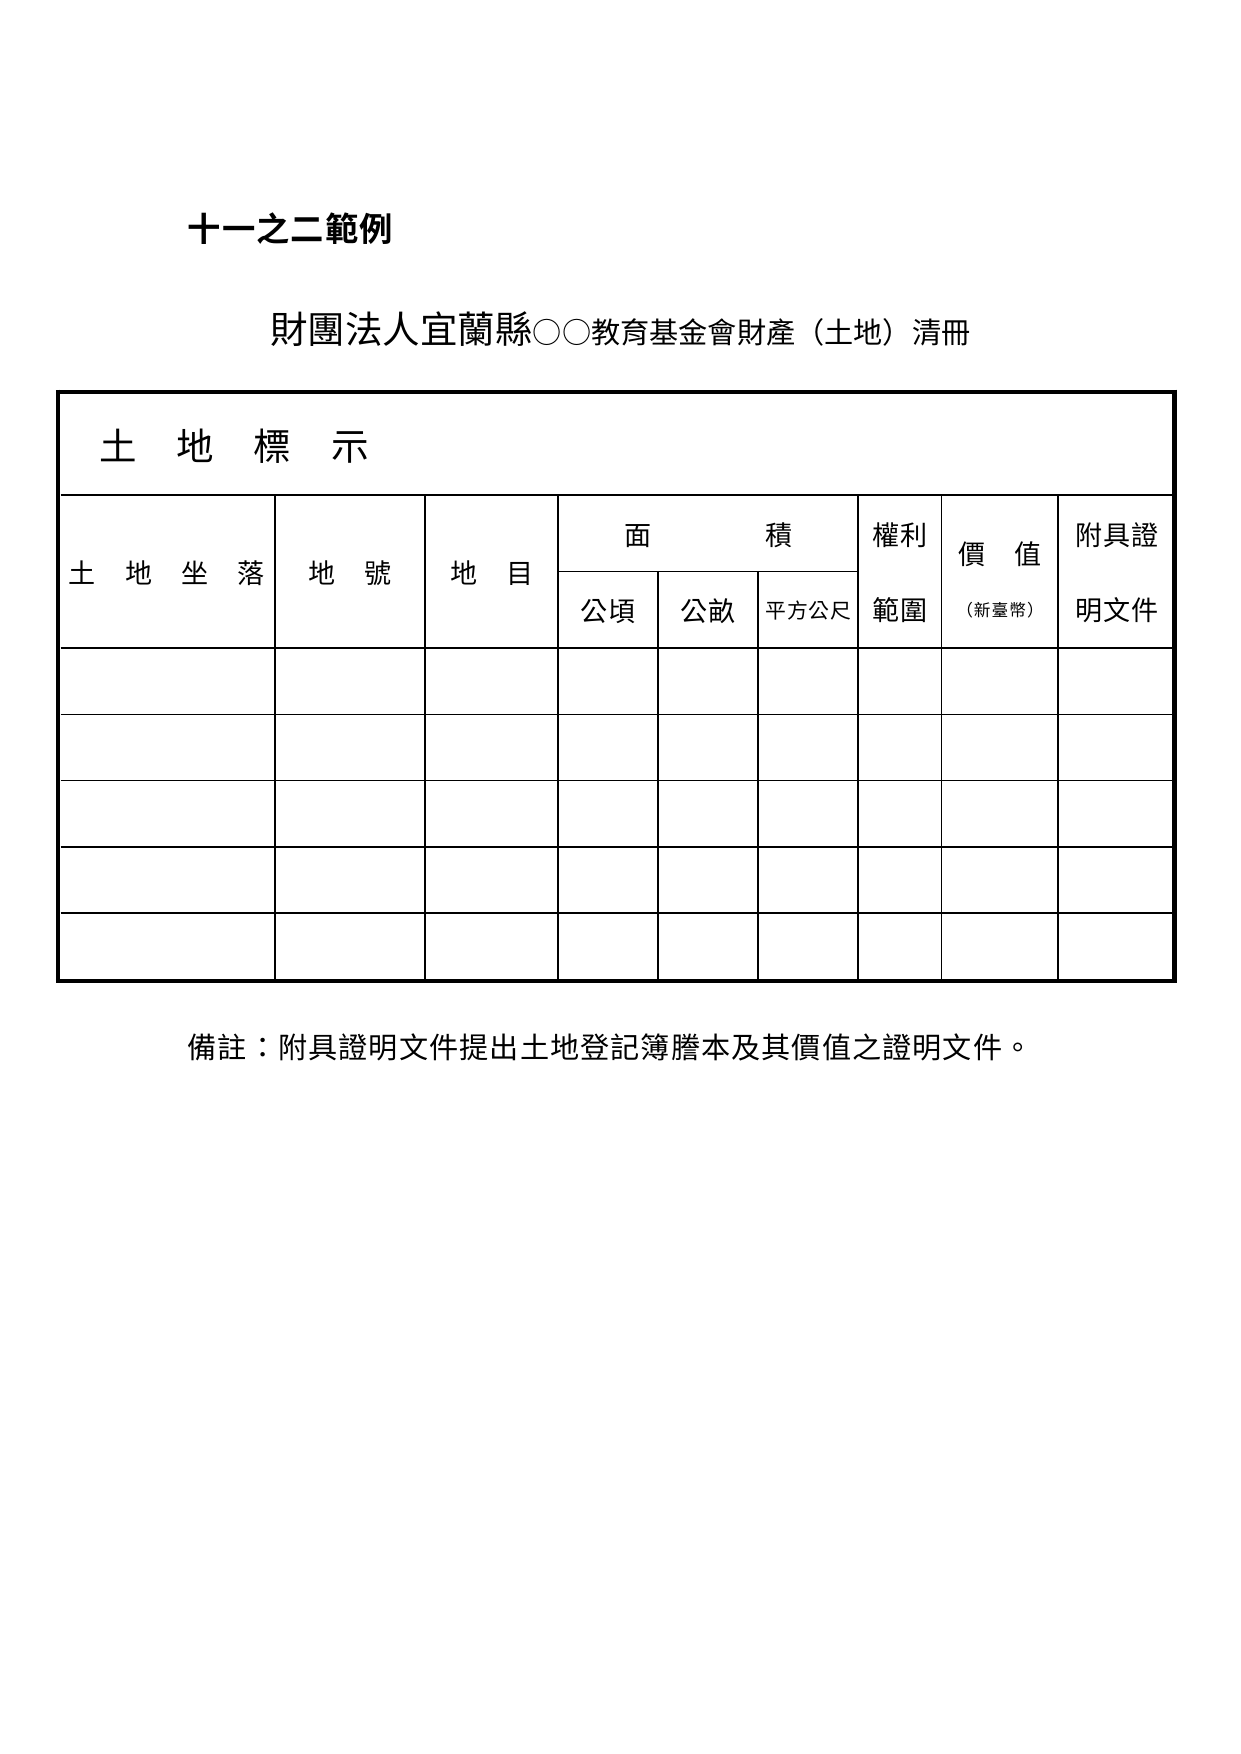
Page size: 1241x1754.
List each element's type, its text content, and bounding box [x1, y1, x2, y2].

table_cell 平方公尺 [759, 572, 857, 647]
table_cell [1059, 715, 1172, 780]
table_cell [60, 781, 274, 846]
table_cell [759, 649, 857, 713]
table_cell [426, 649, 557, 713]
table_cell [659, 715, 757, 780]
table_cell [859, 715, 941, 780]
table_cell 地 號 [276, 496, 424, 647]
table_cell [276, 781, 424, 846]
table_cell [759, 781, 857, 846]
table_cell 地 目 [426, 496, 557, 647]
table_cell [426, 848, 557, 912]
table_cell 土 地 坐 落 [60, 495, 274, 647]
table_cell [276, 848, 424, 912]
table_cell [276, 914, 424, 978]
table_cell [859, 781, 941, 846]
table_cell [276, 715, 424, 780]
table_cell [942, 649, 1057, 713]
table_cell [559, 781, 657, 846]
table_cell [60, 715, 274, 780]
text 備註：附具證明文件提出土地登記簿謄本及其價值之證明文件。 [187, 1008, 1053, 1083]
table_cell 權利範圍 [859, 496, 941, 647]
table_cell 公畝 [659, 572, 757, 647]
table_cell [942, 914, 1057, 978]
table_cell [1059, 914, 1172, 978]
table_cell 面 積 [559, 496, 857, 571]
table_cell [759, 715, 857, 780]
table_cell 公頃 [559, 572, 657, 647]
table_cell [60, 648, 274, 713]
table_cell [942, 848, 1057, 912]
table_cell [426, 781, 557, 846]
table_cell [60, 847, 274, 912]
table_cell [859, 848, 941, 912]
table_cell [60, 913, 274, 978]
table_cell [659, 914, 757, 978]
table_cell [559, 914, 657, 978]
table_cell [559, 715, 657, 780]
table_cell [759, 914, 857, 978]
table_cell [859, 649, 941, 713]
table_cell 附具證明文件 [1059, 496, 1172, 647]
table_cell [426, 715, 557, 780]
table_cell [276, 649, 424, 713]
table_cell [659, 781, 757, 846]
table_cell [1059, 848, 1172, 912]
table_cell [859, 914, 941, 978]
text 財團法人宜蘭縣○○教育基金會財產（土地）清冊 [187, 289, 1053, 364]
table_cell [942, 781, 1057, 846]
table_cell [659, 649, 757, 713]
table_cell [659, 848, 757, 912]
table_cell [1059, 649, 1172, 713]
table_cell [942, 715, 1057, 780]
table_header 土 地 標 示 [60, 394, 1172, 494]
table_cell [426, 914, 557, 978]
text 十一之二範例 [187, 189, 1053, 264]
table_cell [759, 848, 857, 912]
table_cell [559, 848, 657, 912]
table_cell 價 值 （新臺幣） [942, 496, 1057, 647]
table_cell [559, 649, 657, 713]
table_cell [1059, 781, 1172, 846]
